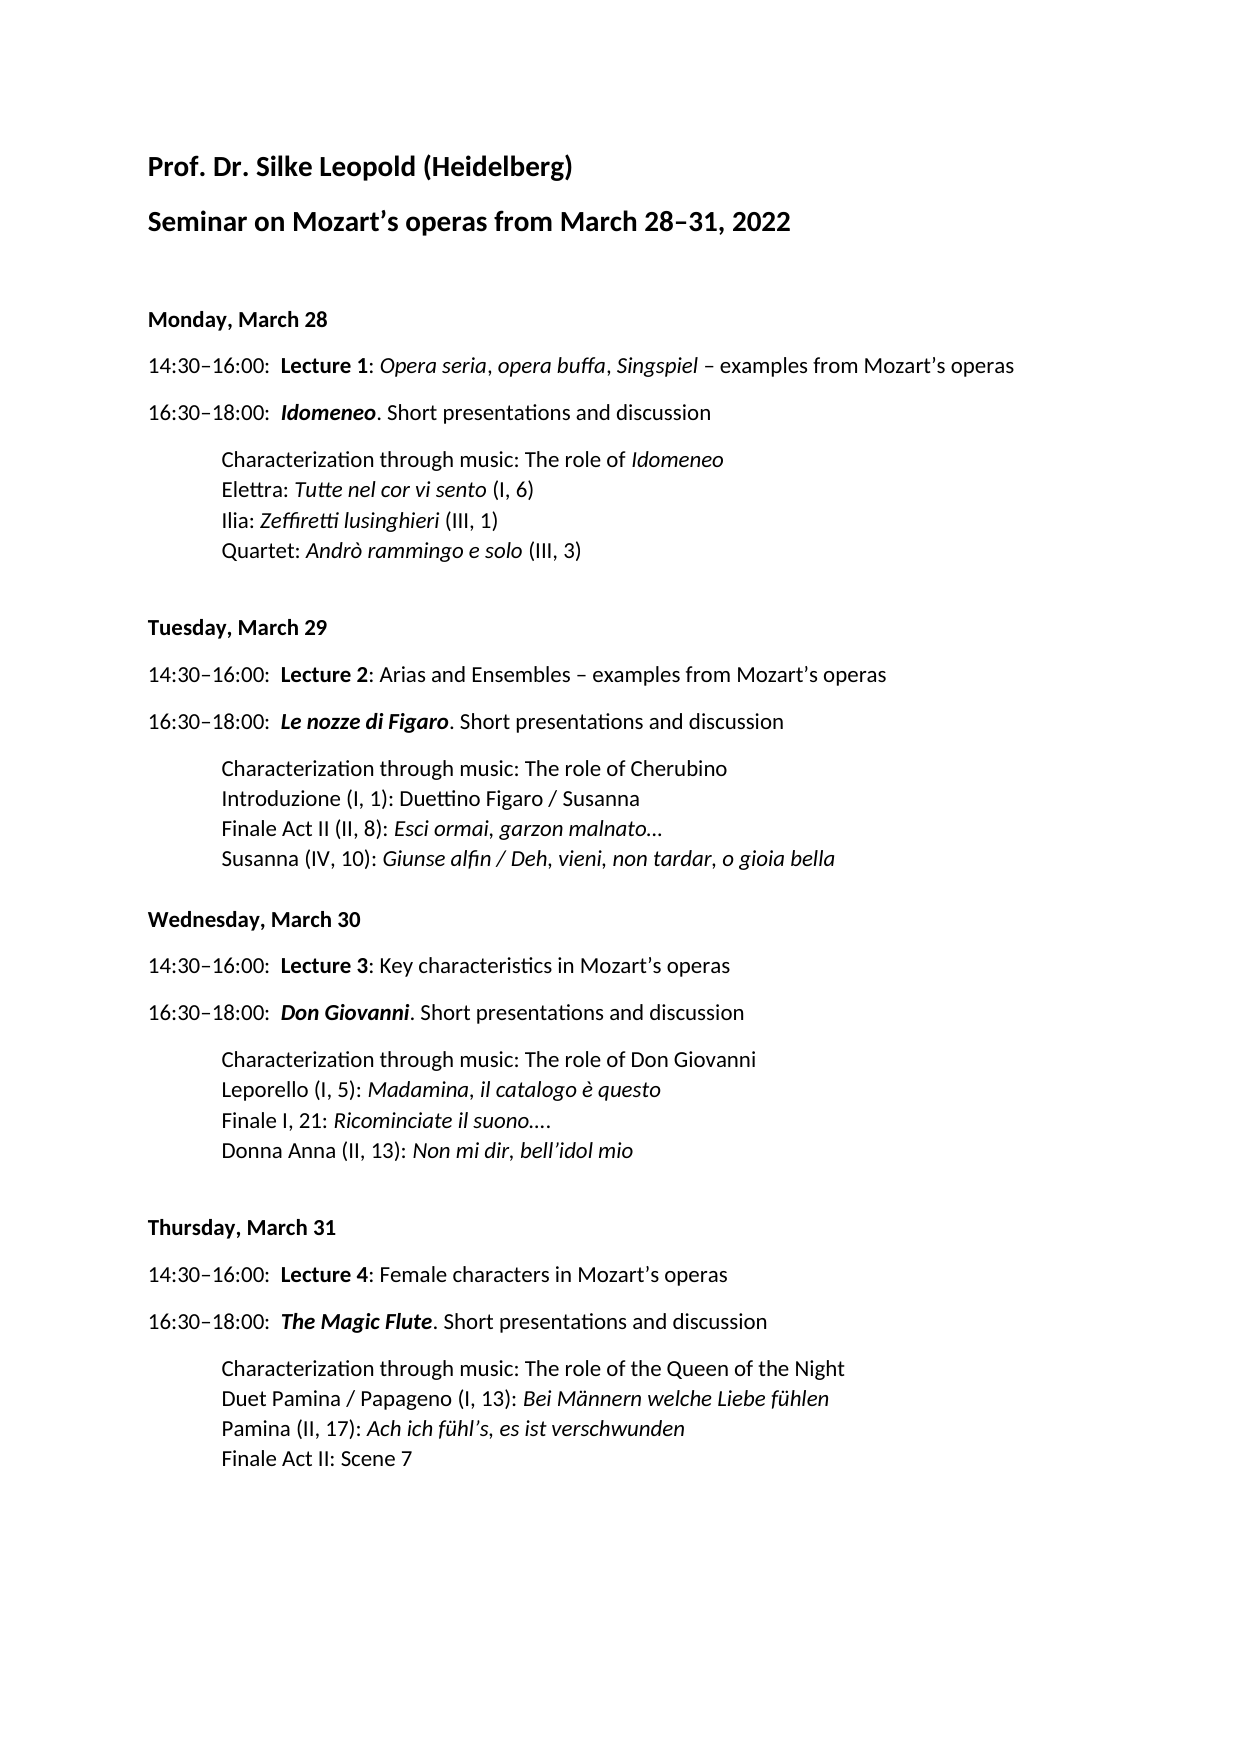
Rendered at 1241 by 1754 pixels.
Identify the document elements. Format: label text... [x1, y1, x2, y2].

text Tuesday, March 29 [148, 613, 1093, 641]
text Finale Act II: Scene 7 [221, 1444, 1093, 1472]
text Monday, March 28 [148, 305, 1093, 333]
text 16:30–18:00: Idomeneo. Short presentations and discussion [148, 398, 1093, 426]
text Leporello (I, 5): Madamina, il catalogo è questo [221, 1076, 1093, 1103]
text Susanna (IV, 10): Giunse alfin / Deh, vieni, non tardar, o gioia bella [221, 844, 1093, 872]
text Elettra: Tutte nel cor vi sento (I, 6) [221, 476, 1093, 503]
text Prof. Dr. Silke Leopold (Heidelberg) [148, 148, 1093, 183]
text 14:30–16:00: Lecture 4: Female characters in Mozart’s operas [148, 1260, 1093, 1288]
text 14:30–16:00: Lecture 2: Arias and Ensembles – examples from Mozart’s operas [148, 660, 1093, 688]
text 14:30–16:00: Lecture 1: Opera seria, opera buffa, Singspiel – examples from Mozart’s operas [148, 352, 1093, 379]
text Pamina (II, 17): Ach ich fühl’s, es ist verschwunden [221, 1414, 1093, 1442]
text Finale Act II (II, 8): Esci ormai, garzon malnato… [221, 814, 1093, 842]
text Wednesday, March 30 [148, 905, 1093, 933]
text Thursday, March 31 [148, 1213, 1093, 1241]
text 16:30–18:00: Don Giovanni. Short presentations and discussion [148, 998, 1093, 1026]
text 16:30–18:00: Le nozze di Figaro. Short presentations and discussion [148, 707, 1093, 735]
text Characterization through music: The role of the Queen of the Night [221, 1354, 1093, 1382]
text Duet Pamina / Papageno (I, 13): Bei Männern welche Liebe fühlen [221, 1384, 1093, 1412]
text Characterization through music: The role of Don Giovanni [148, 1045, 1093, 1073]
text 16:30–18:00: The Magic Flute. Short presentations and discussion [148, 1307, 1093, 1335]
text 14:30–16:00: Lecture 3: Key characteristics in Mozart’s operas [148, 952, 1093, 979]
text Quartet: Andrò rammingo e solo (III, 3) [221, 536, 1093, 564]
text Finale I, 21: Ricominciate il suono…. [221, 1106, 1093, 1134]
text Characterization through music: The role of Idomeneo [148, 445, 1093, 473]
text Introduzione (I, 1): Duettino Figaro / Susanna [221, 784, 1093, 812]
text Ilia: Zeffiretti lusinghieri (III, 1) [221, 506, 1093, 534]
text Characterization through music: The role of Cherubino [221, 754, 1093, 782]
text Donna Anna (II, 13): Non mi dir, bell’idol mio [221, 1136, 1093, 1164]
text Seminar on Mozart’s operas from March 28–31, 2022 [148, 203, 1093, 238]
